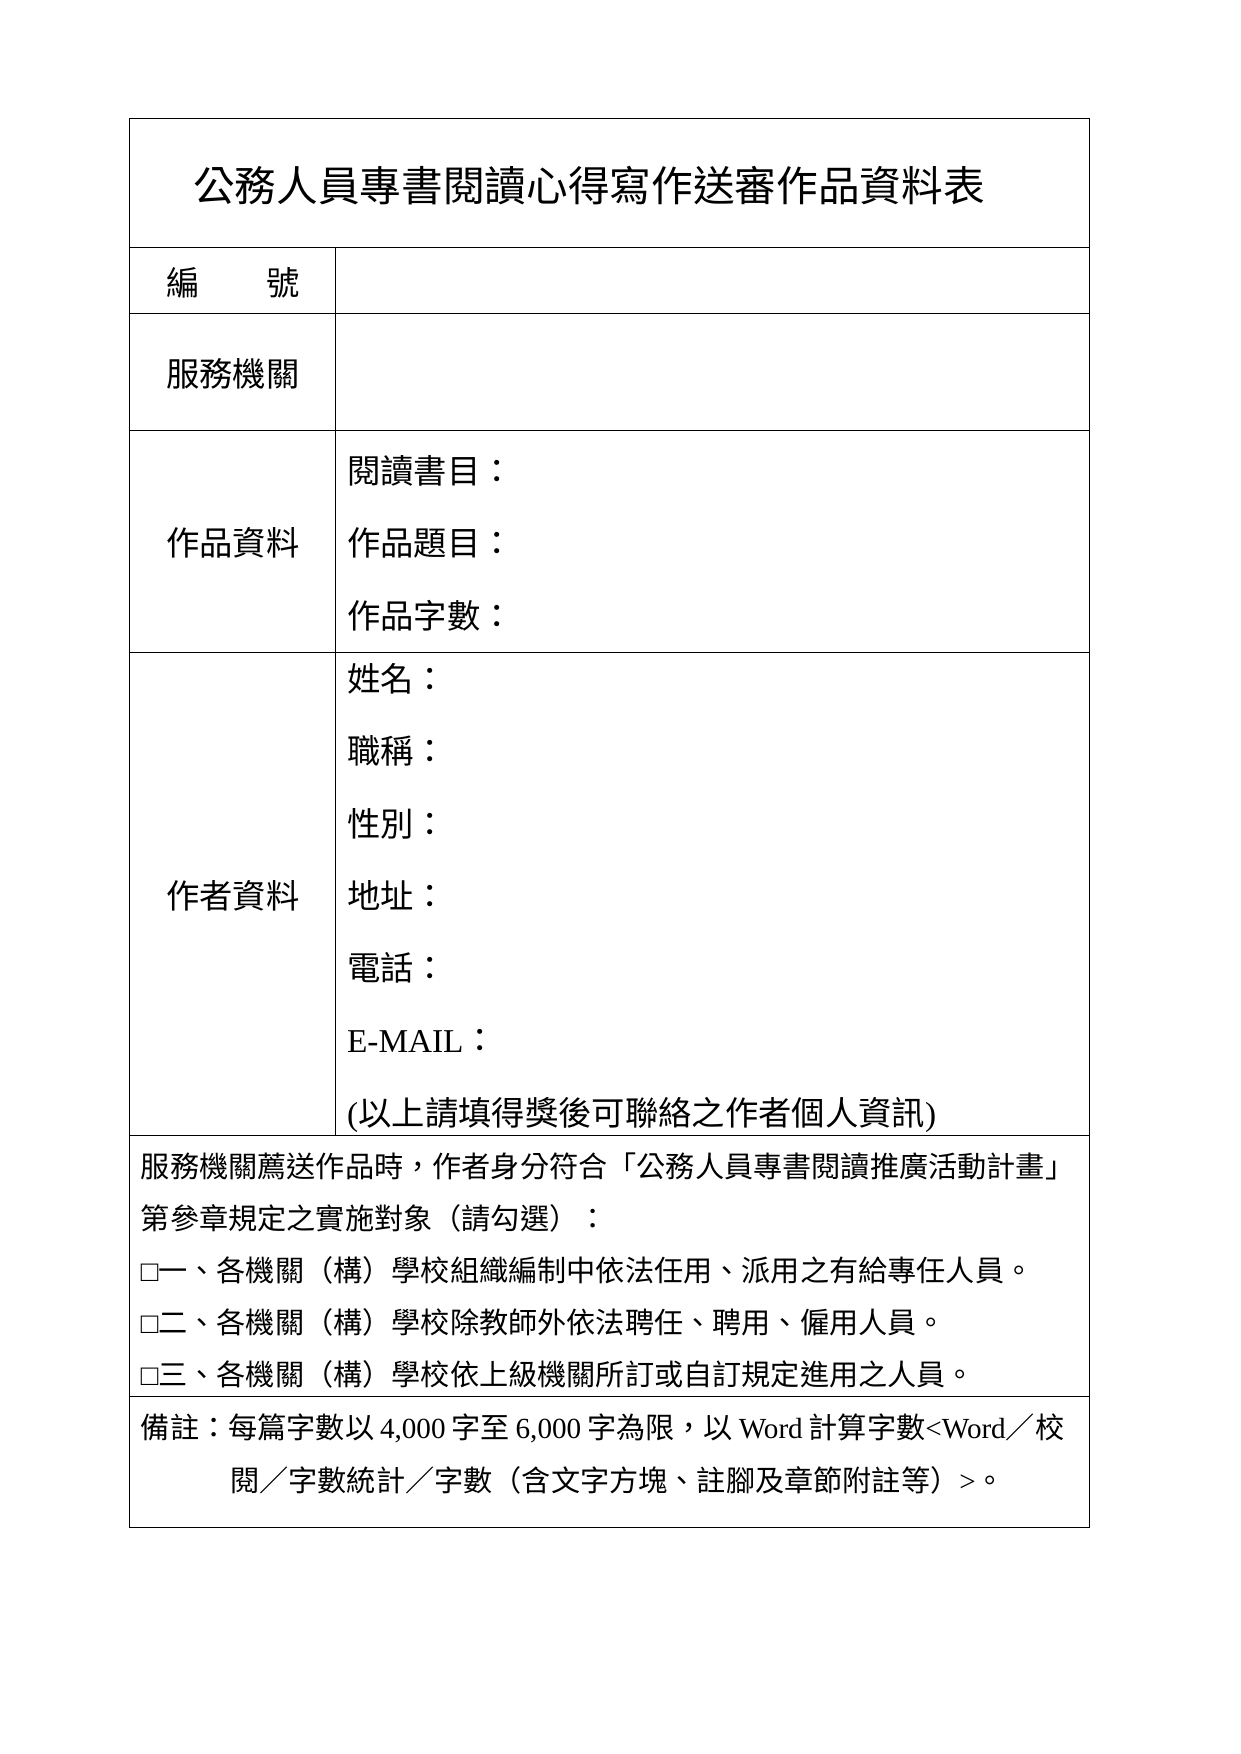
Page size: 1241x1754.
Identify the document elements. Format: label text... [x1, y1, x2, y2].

table_cell 作品資料 [130, 431, 335, 652]
table_cell 作者資料 [130, 653, 335, 1135]
table_cell 服務機關薦送作品時，作者身分符合「公務人員專書閱讀推廣活動計畫」第參章規定之實施對象（請勾選）： □一、各機關（構）學校組織編制中依法任用、派用之有給專任人員。 □二、各機關（構）學校除教師外依法聘任、聘用、僱用人員。 □三、各機關（構）學校依上級機關所訂或自訂規定進用之人員。 [130, 1136, 1089, 1396]
table_cell 備註：每篇字數以4,000字至6,000字為限，以Word計算字數<Word／校閱／字數統計／字數（含文字方塊、註腳及章節附註等）>。 [130, 1397, 1089, 1527]
table_cell 服務機關 [130, 314, 335, 430]
table_cell [336, 314, 1089, 430]
table_cell [336, 248, 1089, 313]
table_header 公務人員專書閱讀心得寫作送審作品資料表 [130, 119, 1089, 247]
table_cell 閱讀書目： 作品題目： 作品字數： [336, 431, 1089, 652]
table_cell 姓名： 職稱： 性別： 地址： 電話： E-MAIL： (以上請填得獎後可聯絡之作者個人資訊) [336, 653, 1089, 1135]
table_cell 編 號 [130, 248, 335, 313]
